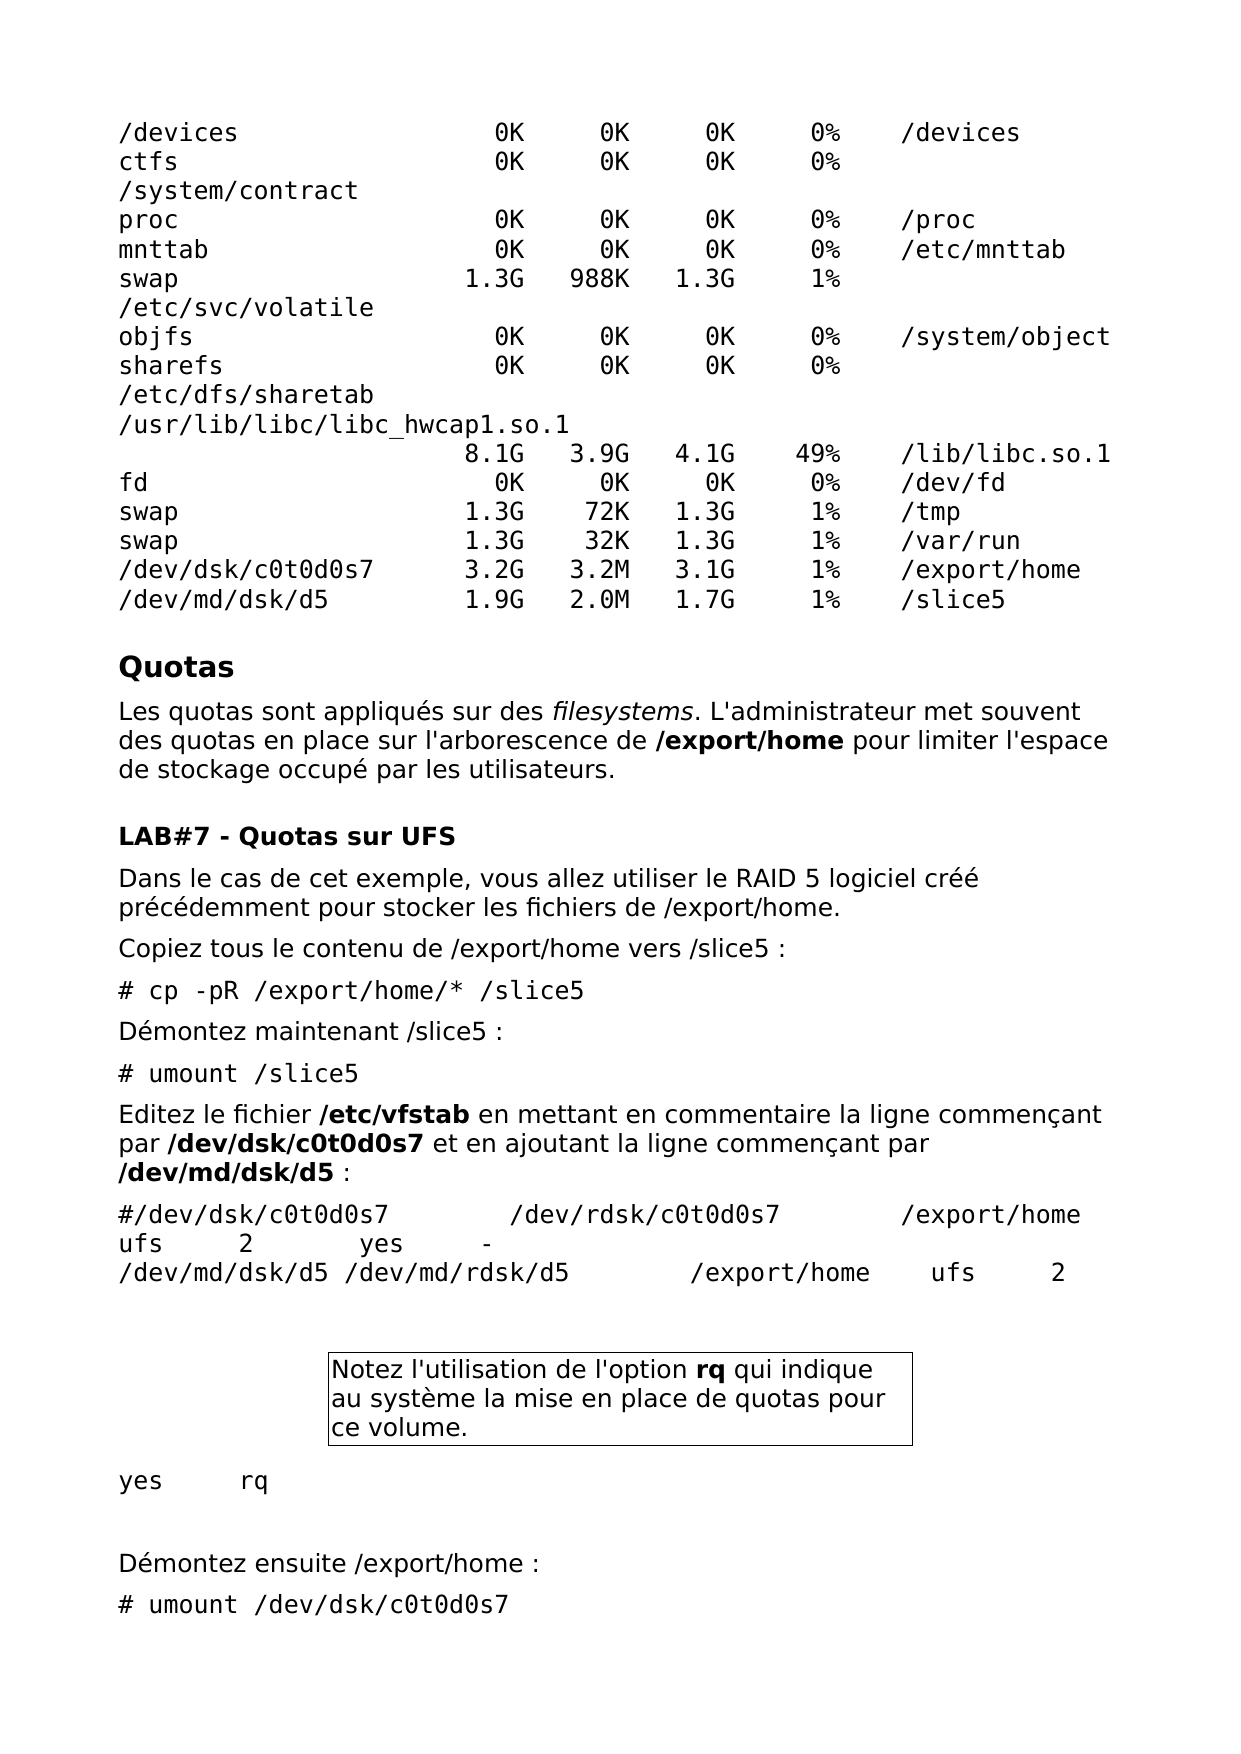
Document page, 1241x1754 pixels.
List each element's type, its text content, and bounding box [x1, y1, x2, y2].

text #/dev/dsk/c0t0d0s7 /dev/rdsk/c0t0d0s7 /export/home ufs 2 yes - /dev/md/dsk/d5 /dev/md/rdsk/d5 /export/home ufs 2 yes rq [118, 1200, 1122, 1495]
text /devices 0K 0K 0K 0% /devices ctfs 0K 0K 0K 0% /system/contract proc 0K 0K 0K 0% /proc mnttab 0K 0K 0K 0% /etc/mnttab swap 1.3G 988K 1.3G 1% /etc/svc/volatile objfs 0K 0K 0K 0% /system/object sharefs 0K 0K 0K 0% /etc/dfs/sharetab /usr/lib/libc/libc_hwcap1.so.1 8.1G 3.9G 4.1G 49% /lib/libc.so.1 fd 0K 0K 0K 0% /dev/fd swap 1.3G 72K 1.3G 1% /tmp swap 1.3G 32K 1.3G 1% /var/run /dev/dsk/c0t0d0s7 3.2G 3.2M 3.1G 1% /export/home /dev/md/dsk/d5 1.9G 2.0M 1.7G 1% /slice5 [118, 118, 1122, 614]
text Démontez ensuite /export/home : [118, 1549, 1122, 1578]
text Démontez maintenant /slice5 : [118, 1017, 1122, 1046]
subtitle LAB#7 - Quotas sur UFS [118, 822, 1122, 851]
text # umount /dev/dsk/c0t0d0s7 [118, 1591, 1122, 1620]
text Les quotas sont appliqués sur des filesystems. L'administrateur met souvent des quotas en place sur l'arborescence de /export/home pour limiter l'espace de stockage occupé par les utilisateurs. [118, 697, 1122, 785]
text # umount /slice5 [118, 1059, 1122, 1088]
text Editez le fichier /etc/vfstab en mettant en commentaire la ligne commençant par /dev/dsk/c0t0d0s7 et en ajoutant la ligne commençant par /dev/md/dsk/d5 : [118, 1100, 1122, 1187]
text Dans le cas de cet exemple, vous allez utiliser le RAID 5 logiciel créé précédemment pour stocker les fichiers de /export/home. [118, 864, 1122, 922]
text # cp -pR /export/home/* /slice5 [118, 976, 1122, 1006]
text Copiez tous le contenu de /export/home vers /slice5 : [118, 935, 1122, 964]
subtitle Quotas [118, 651, 1122, 685]
table_header Notez l'utilisation de l'option rq qui indique au système la mise en place de quotas pour ce volume. [329, 1353, 912, 1445]
